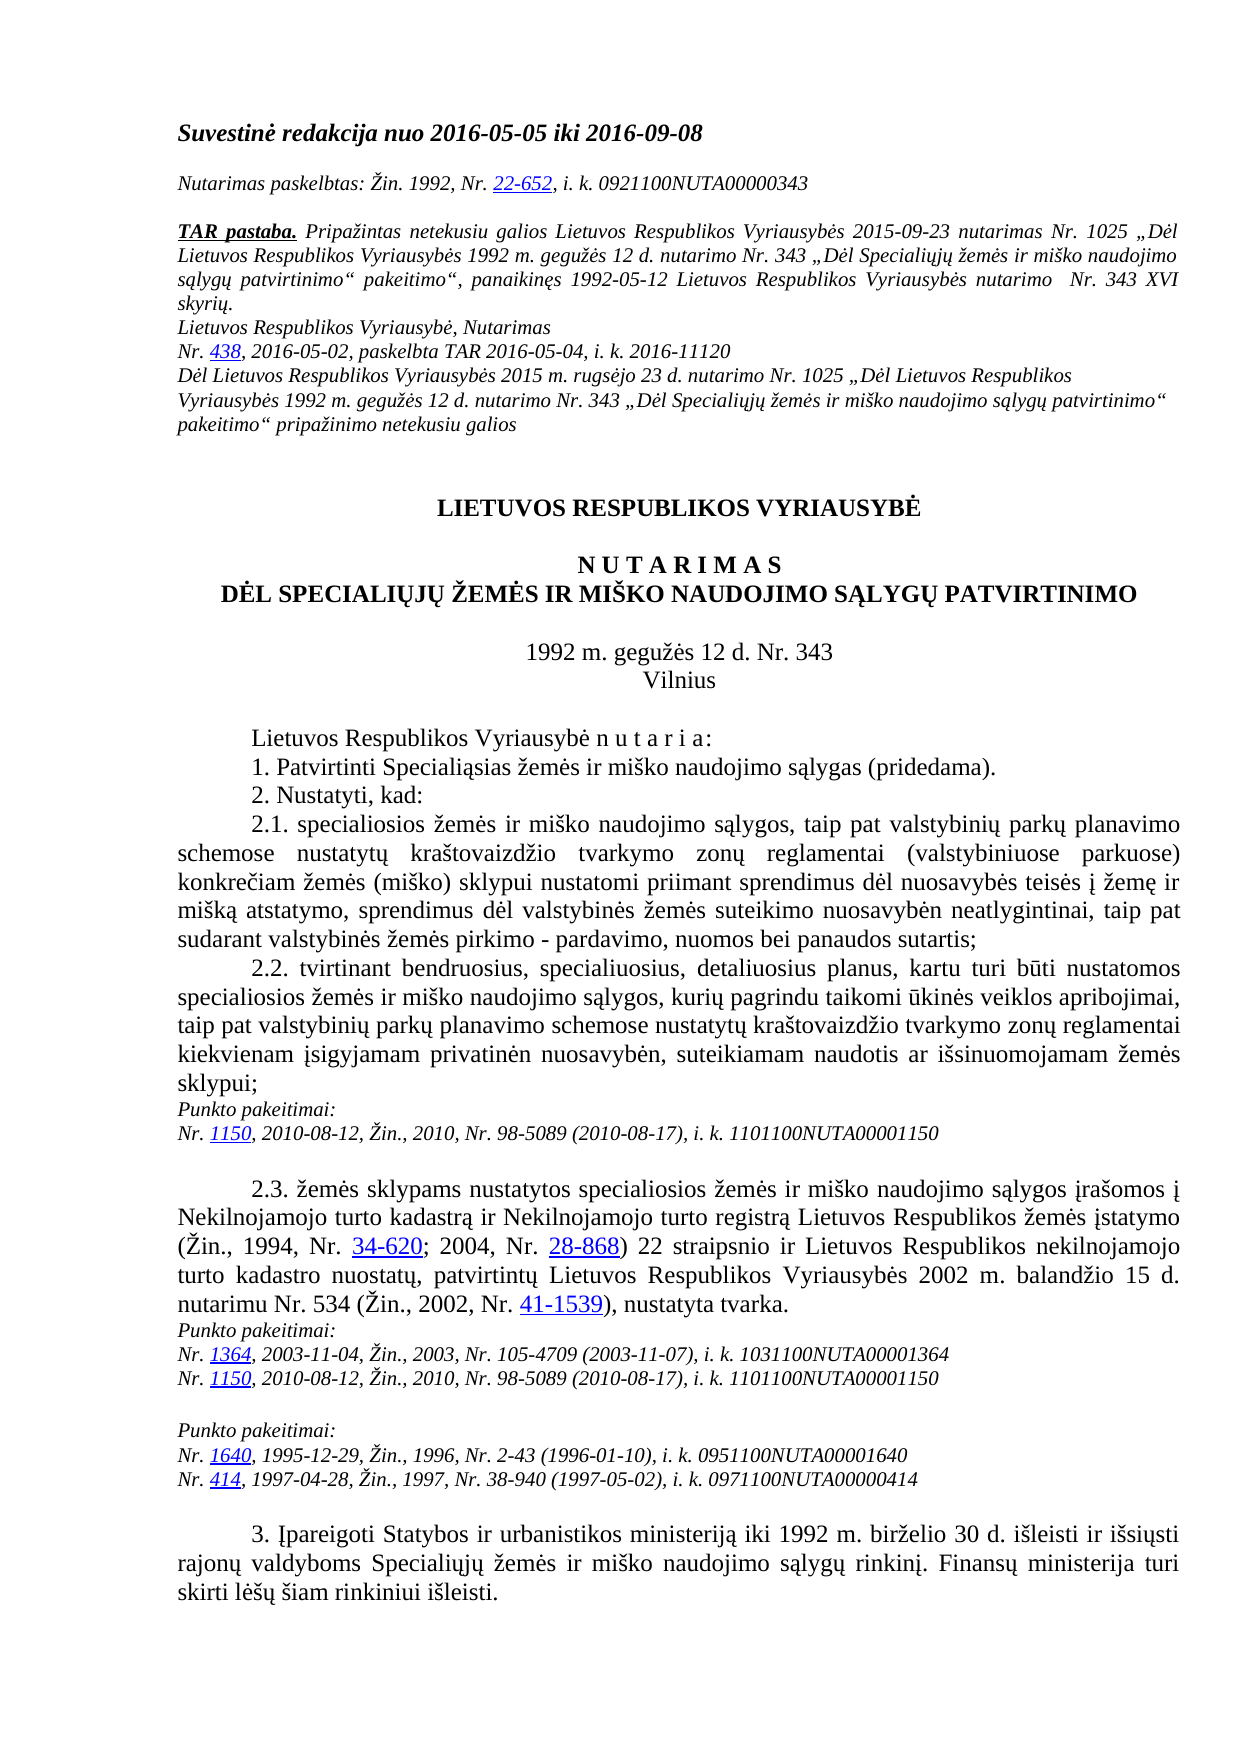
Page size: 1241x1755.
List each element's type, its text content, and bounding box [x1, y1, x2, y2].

text TAR pastaba. Pripažintas netekusiu galios Lietuvos Respublikos Vyriausybės 2015-09-23 nutarimas Nr. 1025 „Dėl Lietuvos Respublikos Vyriausybės 1992 m. gegužės 12 d. nutarimo Nr. 343 „Dėl Specialiųjų žemės ir miško naudojimo sąlygų patvirtinimo“ pakeitimo“, panaikinęs 1992-05-12 Lietuvos Respublikos Vyriausybės nutarimo Nr. 343 XVI skyrių. [177, 219, 1181, 315]
text 2.1. specialiosios žemės ir miško naudojimo sąlygos, taip pat valstybinių parkų planavimo schemose nustatytų kraštovaizdžio tvarkymo zonų reglamentai (valstybiniuose parkuose) konkrečiam žemės (miško) sklypui nustatomi priimant sprendimus dėl nuosavybės teisės į žemę ir mišką atstatymo, sprendimus dėl valstybinės žemės suteikimo nuosavybėn neatlygintinai, taip pat sudarant valstybinės žemės pirkimo - pardavimo, nuomos bei panaudos sutartis; [177, 809, 1181, 953]
text Lietuvos Respublikos Vyriausybė nutaria: [177, 723, 1181, 752]
text 3. Įpareigoti Statybos ir urbanistikos ministeriją iki 1992 m. birželio 30 d. išleisti ir išsiųsti rajonų valdyboms Specialiųjų žemės ir miško naudojimo sąlygų rinkinį. Finansų ministerija turi skirti lėšų šiam rinkiniui išleisti. [177, 1519, 1181, 1606]
text 1. Patvirtinti Specialiąsias žemės ir miško naudojimo sąlygas (pridedama). [177, 752, 1181, 781]
text 2.3. žemės sklypams nustatytos specialiosios žemės ir miško naudojimo sąlygos įrašomos į Nekilnojamojo turto kadastrą ir Nekilnojamojo turto registrą Lietuvos Respublikos žemės įstatymo (Žin., 1994, Nr. 34-620; 2004, Nr. 28-868) 22 straipsnio ir Lietuvos Respublikos nekilnojamojo turto kadastro nuostatų, patvirtintų Lietuvos Respublikos Vyriausybės 2002 m. balandžio 15 d. nutarimu Nr. 534 (Žin., 2002, Nr. 41-1539), nustatyta tvarka. [177, 1174, 1181, 1317]
text Lietuvos Respublikos Vyriausybė, Nutarimas [177, 315, 1181, 339]
text Dėl Lietuvos Respublikos Vyriausybės 2015 m. rugsėjo 23 d. nutarimo Nr. 1025 „Dėl Lietuvos Respublikos Vyriausybės 1992 m. gegužės 12 d. nutarimo Nr. 343 „Dėl Specialiųjų žemės ir miško naudojimo sąlygų patvirtinimo“ pakeitimo“ pripažinimo netekusiu galios [177, 363, 1181, 436]
text Punkto pakeitimai: [177, 1317, 1181, 1342]
text Punkto pakeitimai: [177, 1418, 1181, 1442]
text Nr. 438, 2016-05-02, paskelbta TAR 2016-05-04, i. k. 2016-11120 [177, 339, 1181, 363]
text Nutarimas paskelbtas: Žin. 1992, Nr. 22-652, i. k. 0921100NUTA00000343 [177, 171, 1181, 195]
text Nr. 1640, 1995-12-29, Žin., 1996, Nr. 2-43 (1996-01-10), i. k. 0951100NUTA00001640 [177, 1442, 1181, 1467]
text 2.2. tvirtinant bendruosius, specialiuosius, detaliuosius planus, kartu turi būti nustatomos specialiosios žemės ir miško naudojimo sąlygos, kurių pagrindu taikomi ūkinės veiklos apribojimai, taip pat valstybinių parkų planavimo schemose nustatytų kraštovaizdžio tvarkymo zonų reglamentai kiekvienam įsigyjamam privatinėn nuosavybėn, suteikiamam naudotis ar išsinuomojamam žemės sklypui; [177, 953, 1181, 1097]
text Suvestinė redakcija nuo 2016-05-05 iki 2016-09-08 [177, 118, 1181, 147]
text Nr. 414, 1997-04-28, Žin., 1997, Nr. 38-940 (1997-05-02), i. k. 0971100NUTA00000414 [177, 1467, 1181, 1491]
text DĖL SPECIALIŲJŲ ŽEMĖS IR MIŠKO NAUDOJIMO SĄLYGŲ PATVIRTINIMO [177, 579, 1181, 608]
text LIETUVOS RESPUBLIKOS VYRIAUSYBĖ [177, 493, 1181, 522]
text 1992 m. gegužės 12 d. Nr. 343 [177, 637, 1181, 666]
text N U T A R I M A S [177, 551, 1181, 579]
text Nr. 1364, 2003-11-04, Žin., 2003, Nr. 105-4709 (2003-11-07), i. k. 1031100NUTA00001364 [177, 1342, 1181, 1366]
text Nr. 1150, 2010-08-12, Žin., 2010, Nr. 98-5089 (2010-08-17), i. k. 1101100NUTA00001150 [177, 1121, 1181, 1145]
text 2. Nustatyti, kad: [177, 781, 1181, 809]
text Punkto pakeitimai: [177, 1097, 1181, 1121]
text Nr. 1150, 2010-08-12, Žin., 2010, Nr. 98-5089 (2010-08-17), i. k. 1101100NUTA00001150 [177, 1366, 1181, 1390]
text Vilnius [177, 666, 1181, 694]
